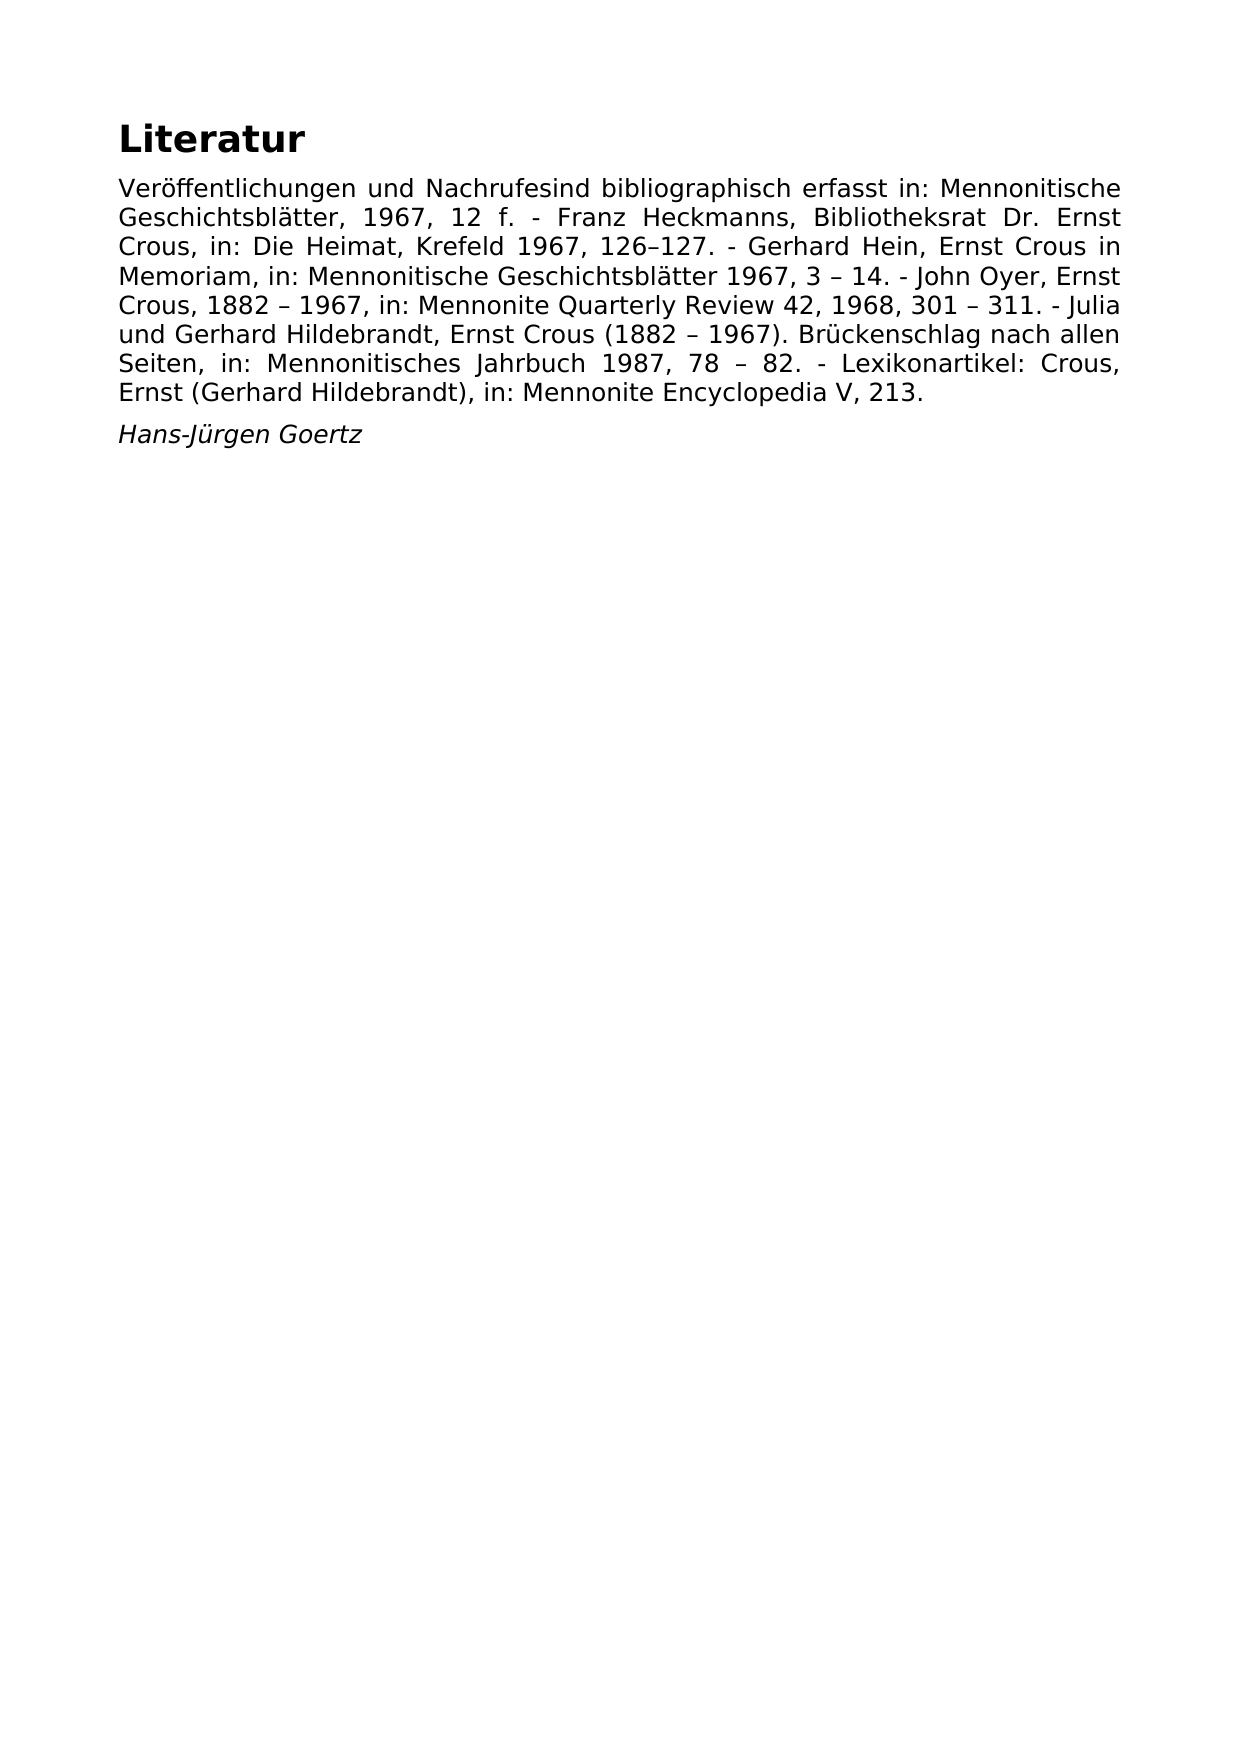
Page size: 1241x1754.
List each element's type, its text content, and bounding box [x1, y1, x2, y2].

text Veröffentlichungen und Nachrufesind bibliographisch erfasst in: Mennonitische Geschichtsblätter, 1967, 12 f. - Franz Heckmanns, Bibliotheksrat Dr. Ernst Crous, in: Die Heimat, Krefeld 1967, 126–127. - Gerhard Hein, Ernst Crous in Memoriam, in: Mennonitische Geschichtsblätter 1967, 3 – 14. - John Oyer, Ernst Crous, 1882 – 1967, in: Mennonite Quarterly Review 42, 1968, 301 – 311. - Julia und Gerhard Hildebrandt, Ernst Crous (1882 – 1967). Brückenschlag nach allen Seiten, in: Mennonitisches Jahrbuch 1987, 78 – 82. - Lexikonartikel: Crous, Ernst (Gerhard Hildebrandt), in: Mennonite Encyclopedia V, 213. [118, 174, 1122, 408]
subtitle Literatur [118, 118, 1122, 162]
text Hans-Jürgen Goertz [118, 420, 1122, 449]
